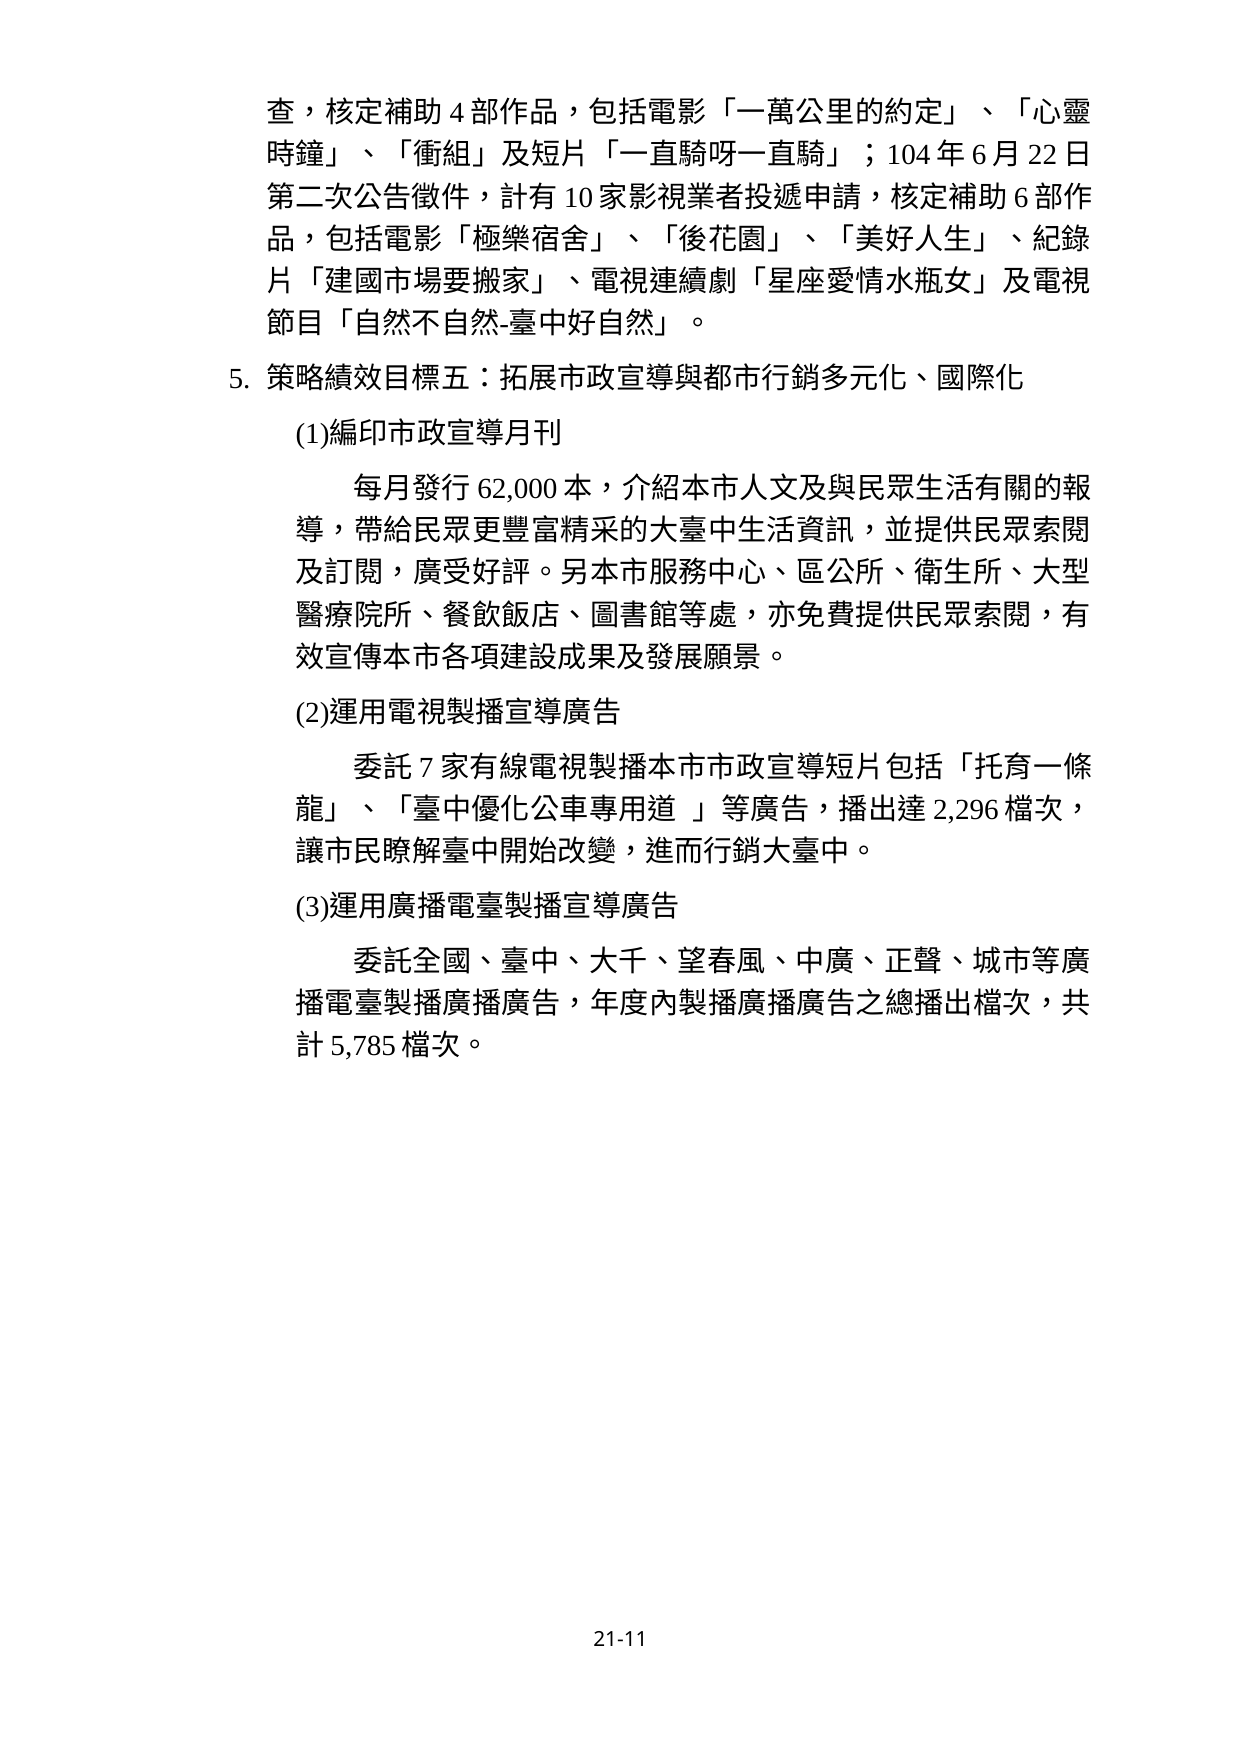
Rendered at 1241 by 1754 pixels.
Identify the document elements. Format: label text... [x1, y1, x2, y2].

text (1)編印市政宣導月刊 [295, 410, 1092, 452]
text (3)運用廣播電臺製播宣導廣告 [295, 883, 1092, 925]
text 每月發行62,000本，介紹本市人文及與民眾生活有關的報導，帶給民眾更豐富精采的大臺中生活資訊，並提供民眾索閱及訂閱，廣受好評。另本市服務中心、區公所、衛生所、大型醫療院所、餐飲飯店、圖書館等處，亦免費提供民眾索閱，有效宣傳本市各項建設成果及發展願景。 [295, 464, 1092, 676]
text 查，核定補助4部作品，包括電影「一萬公里的約定」、「心靈時鐘」、「衝組」及短片「一直騎呀一直騎」；104年6月22日第二次公告徵件，計有10家影視業者投遞申請，核定補助6部作品，包括電影「極樂宿舍」、「後花園」、「美好人生」、紀錄片「建國市場要搬家」、電視連續劇「星座愛情水瓶女」及電視節目「自然不自然-臺中好自然」。 [266, 89, 1092, 342]
text 委託全國、臺中、大千、望春風、中廣、正聲、城市等廣播電臺製播廣播廣告，年度內製播廣播廣告之總播出檔次，共計5,785檔次。 [295, 937, 1092, 1064]
text (2)運用電視製播宣導廣告 [295, 688, 1092, 731]
text 委託7家有線電視製播本市市政宣導短片包括「托育一條龍」、「臺中優化公車專用道 」等廣告，播出達2,296檔次，讓市民瞭解臺中開始改變，進而行銷大臺中。 [295, 743, 1092, 870]
list 策略績效目標五：拓展市政宣導與都市行銷多元化、國際化 [148, 355, 1092, 397]
